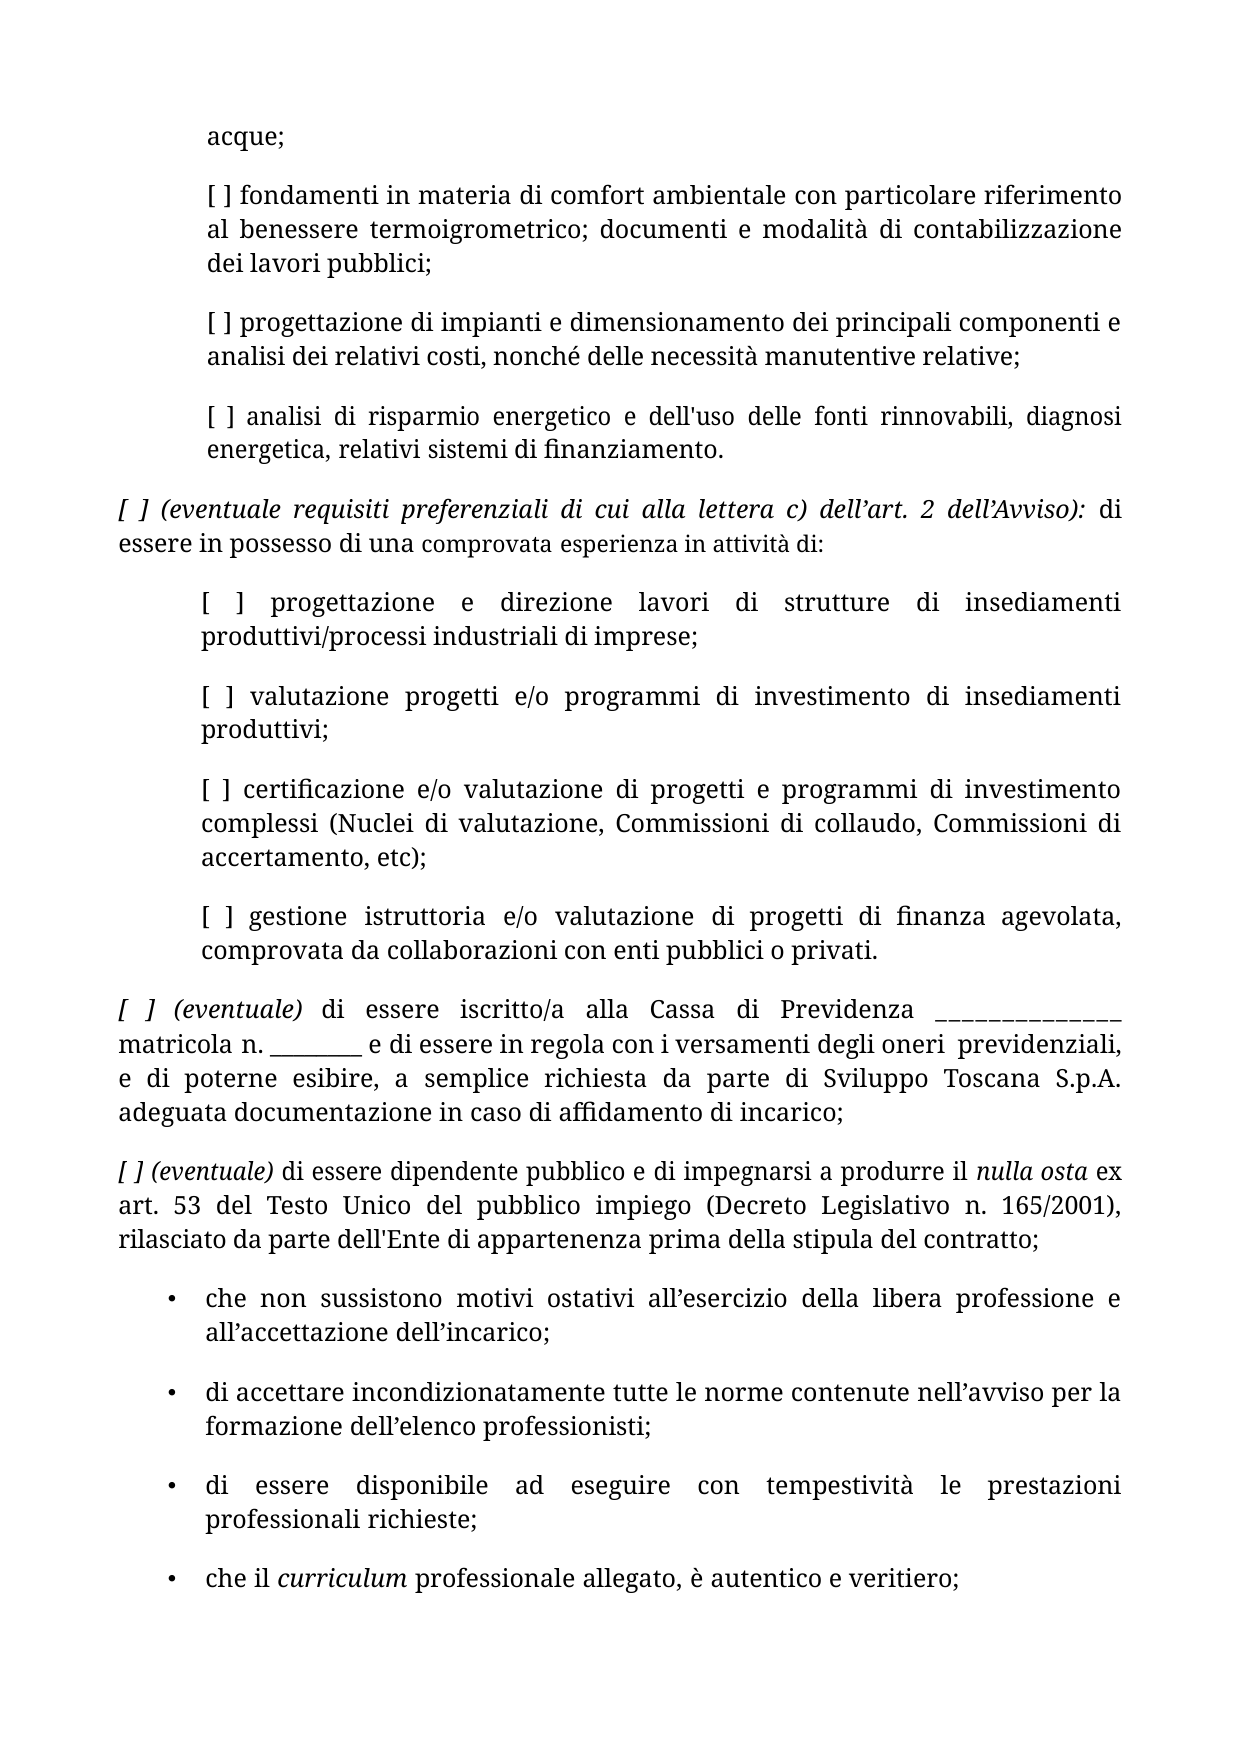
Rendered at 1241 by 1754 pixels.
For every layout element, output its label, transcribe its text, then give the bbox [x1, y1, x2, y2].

list [ ] progettazione di impianti e dimensionamento dei principali componenti e analisi dei relativi costi, nonché delle necessità manutentive relative; [207, 305, 1122, 373]
list [ ] (eventuale) di essere dipendente pubblico e di impegnarsi a produrre il nulla osta ex art. 53 del Testo Unico del pubblico impiego (Decreto Legislativo n. 165/2001), rilasciato da parte dell'Ente di appartenenza prima della stipula del contratto; [118, 1154, 1122, 1256]
list [ ] valutazione progetti e/o programmi di investimento di insediamenti produttivi; [201, 678, 1122, 746]
list [ ] (eventuale) di essere iscritto/a alla Cassa di Previdenza ______________ matricola n. ________ e di essere in regola con i versamenti degli oneri previdenziali, e di poterne esibire, a semplice richiesta da parte di Sviluppo Toscana S.p.A. adeguata documentazione in caso di affidamento di incarico; [118, 992, 1122, 1128]
list [ ] progettazione e direzione lavori di strutture di insediamenti produttivi/processi industriali di imprese; [201, 585, 1122, 653]
list di accettare incondizionatamente tutte le norme contenute nell’avviso per la formazione dell’elenco professionisti; [168, 1374, 1122, 1442]
list acque; [207, 118, 1122, 152]
list [ ] gestione istruttoria e/o valutazione di progetti di finanza agevolata, comprovata da collaborazioni con enti pubblici o privati. [201, 899, 1122, 967]
list che non sussistono motivi ostativi all’esercizio della libera professione e all’accettazione dell’incarico; [168, 1281, 1122, 1349]
list che il curriculum professionale allegato, è autentico e veritiero; [168, 1561, 1122, 1595]
list [ ] certificazione e/o valutazione di progetti e programmi di investimento complessi (Nuclei di valutazione, Commissioni di collaudo, Commissioni di accertamento, etc); [201, 771, 1122, 874]
list di essere disponibile ad eseguire con tempestività le prestazioni professionali richieste; [168, 1468, 1122, 1536]
list [ ] analisi di risparmio energetico e dell'uso delle fonti rinnovabili, diagnosi energetica, relativi sistemi di finanziamento. [207, 398, 1122, 466]
list [ ] (eventuale requisiti preferenziali di cui alla lettera c) dell’art. 2 dell’Avviso): di essere in possesso di una comprovata esperienza in attività di: [118, 491, 1122, 559]
list [ ] fondamenti in materia di comfort ambientale con particolare riferimento al benessere termoigrometrico; documenti e modalità di contabilizzazione dei lavori pubblici; [207, 177, 1122, 279]
